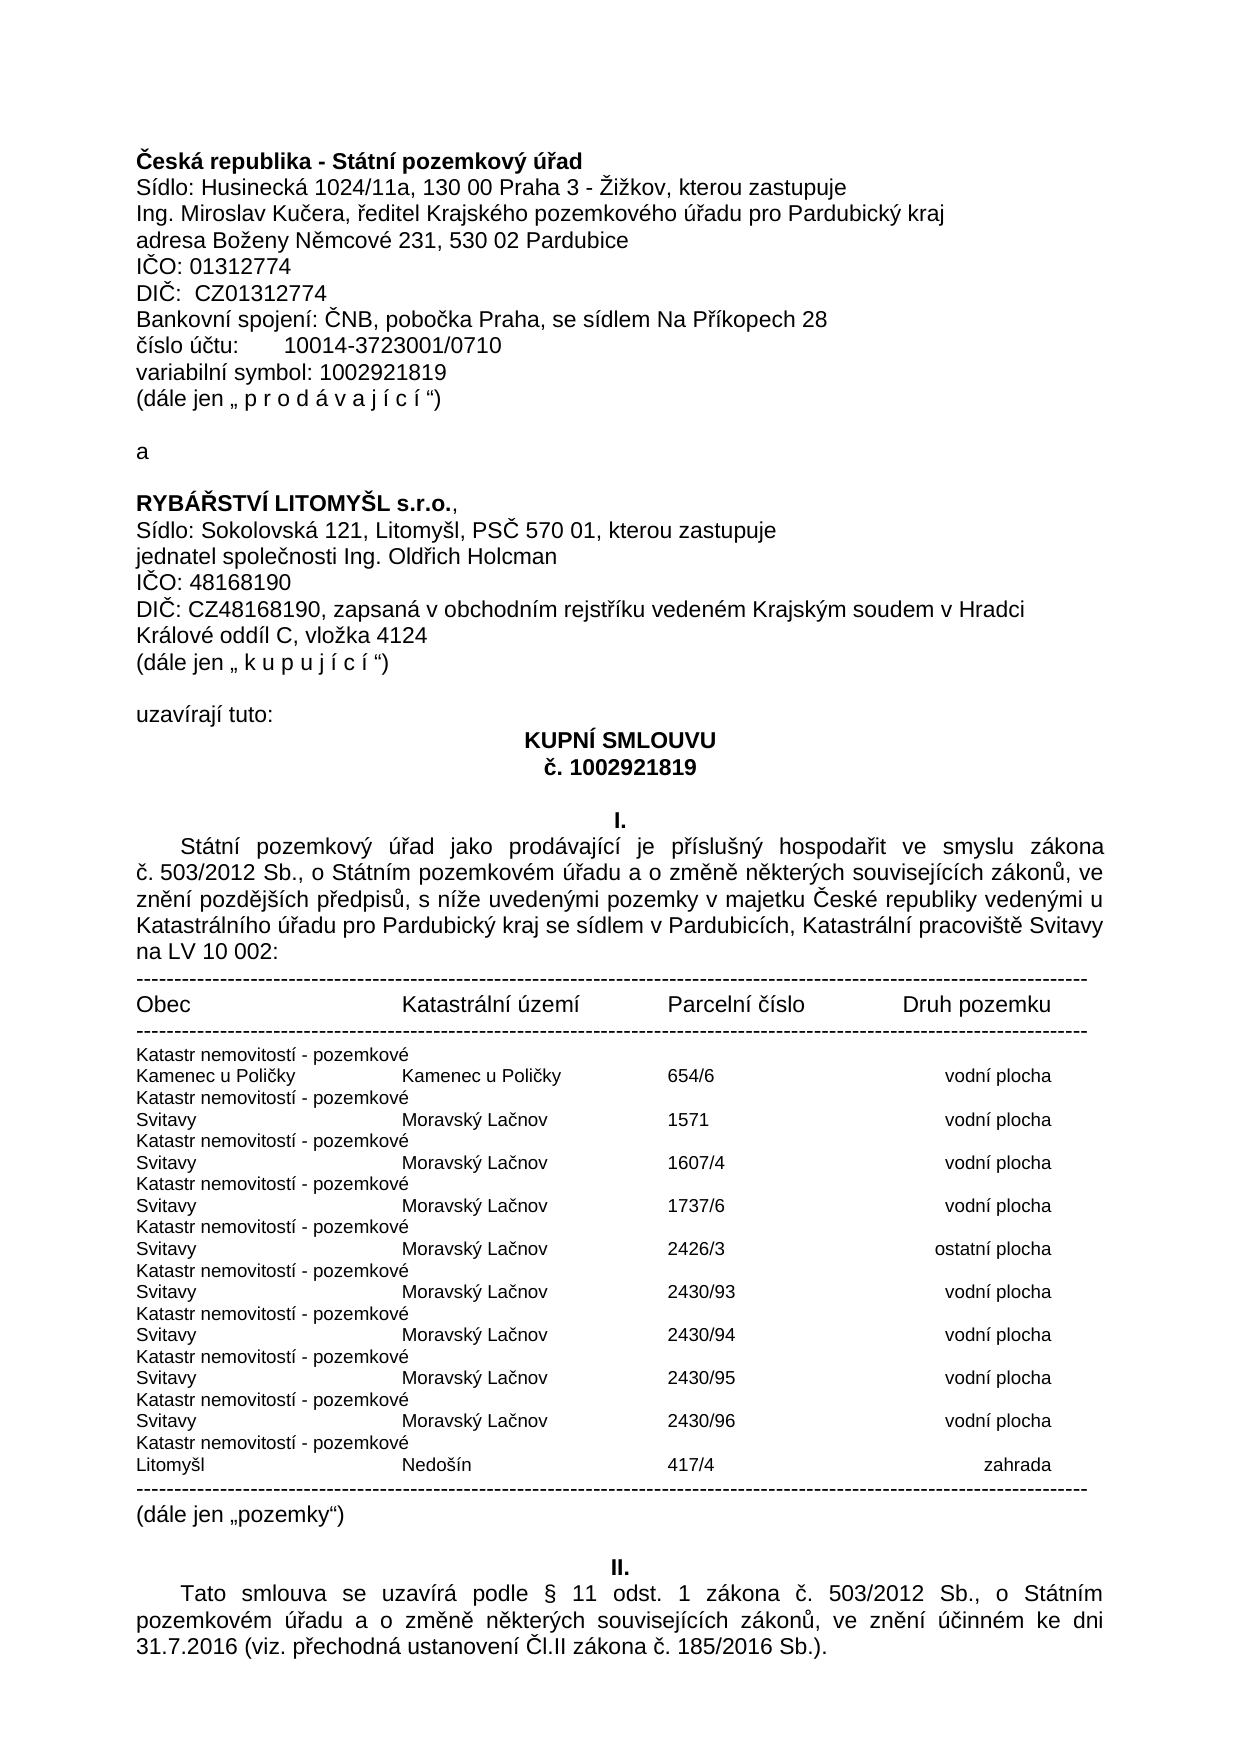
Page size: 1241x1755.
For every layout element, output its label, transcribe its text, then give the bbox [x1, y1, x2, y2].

text Katastr nemovitostí - pozemkové [136, 1432, 1104, 1453]
text Katastr nemovitostí - pozemkové [136, 1087, 1104, 1108]
text adresa Boženy Němcové 231, 530 02 Pardubice [136, 227, 1104, 253]
text Katastr nemovitostí - pozemkové [136, 1130, 1104, 1152]
text ----------------------------------------------------------------------------------------------------------------------------- [136, 965, 1149, 991]
text variabilní symbol: 1002921819 [136, 358, 1104, 385]
text Katastr nemovitostí - pozemkové [136, 1044, 1104, 1065]
text DIČ: CZ01312774 [136, 279, 1104, 306]
text Svitavy Moravský Lačnov 2430/95 vodní plocha [136, 1367, 1104, 1389]
text Svitavy Moravský Lačnov 2430/96 vodní plocha [136, 1410, 1104, 1432]
text č. 1002921819 [136, 754, 1104, 780]
text Litomyšl Nedošín 417/4 zahrada [136, 1453, 1104, 1475]
text II. [136, 1554, 1104, 1580]
text Svitavy Moravský Lačnov 2430/94 vodní plocha [136, 1324, 1104, 1346]
text Katastr nemovitostí - pozemkové [136, 1346, 1104, 1367]
text Svitavy Moravský Lačnov 2426/3 ostatní plocha [136, 1238, 1104, 1259]
text Bankovní spojení: ČNB, pobočka Praha, se sídlem Na Příkopech 28 [136, 306, 1104, 332]
text Státní pozemkový úřad jako prodávající je příslušný hospodařit ve smyslu zákona č. 503/2012 Sb., o Státním pozemkovém úřadu a o změně některých souvisejících zákonů, ve znění pozdějších předpisů, s níže uvedenými pozemky v majetku České republiky vedenými u Katastrálního úřadu pro Pardubický kraj se sídlem v Pardubicích, Katastrální pracoviště Svitavy na LV 10 002: [136, 833, 1104, 965]
text Tato smlouva se uzavírá podle § 11 odst. 1 zákona č. 503/2012 Sb., o Státním pozemkovém úřadu a o změně některých souvisejících zákonů, ve znění účinném ke dni 31.7.2016 (viz. přechodná ustanovení Čl.II zákona č. 185/2016 Sb.). [136, 1580, 1104, 1659]
text Kamenec u Poličky Kamenec u Poličky 654/6 vodní plocha [136, 1065, 1104, 1087]
text Katastr nemovitostí - pozemkové [136, 1173, 1104, 1195]
text ----------------------------------------------------------------------------------------------------------------------------- [136, 1475, 1149, 1501]
text Obec Katastrální území Parcelní číslo Druh pozemku [136, 991, 1104, 1017]
text Sídlo: Husinecká 1024/11a, 130 00 Praha 3 - Žižkov, kterou zastupuje [136, 174, 1104, 200]
text (dále jen „ k u p u j í c í “) [136, 648, 1104, 675]
text Katastr nemovitostí - pozemkové [136, 1216, 1104, 1238]
text DIČ: CZ48168190, zapsaná v obchodním rejstříku vedeném Krajským soudem v Hradci Králové oddíl C, vložka 4124 [136, 596, 1104, 648]
text Katastr nemovitostí - pozemkové [136, 1302, 1104, 1324]
text I. [136, 807, 1104, 833]
text Svitavy Moravský Lačnov 1571 vodní plocha [136, 1108, 1104, 1130]
text IČO: 48168190 [136, 569, 1104, 596]
text uzavírají tuto: [136, 701, 1104, 727]
text ----------------------------------------------------------------------------------------------------------------------------- [136, 1017, 1149, 1044]
text KUPNÍ SMLOUVU [136, 727, 1104, 754]
text a [136, 438, 1104, 464]
text Svitavy Moravský Lačnov 1607/4 vodní plocha [136, 1152, 1104, 1173]
text RYBÁŘSTVÍ LITOMYŠL s.r.o., [136, 490, 1104, 517]
text jednatel společnosti Ing. Oldřich Holcman [136, 543, 1104, 569]
text (dále jen „ p r o d á v a j í c í “) [136, 385, 1104, 411]
text Svitavy Moravský Lačnov 1737/6 vodní plocha [136, 1195, 1104, 1216]
text Česká republika - Státní pozemkový úřad [136, 148, 1104, 174]
text (dále jen „pozemky“) [136, 1501, 1104, 1528]
text Svitavy Moravský Lačnov 2430/93 vodní plocha [136, 1281, 1104, 1302]
text Katastr nemovitostí - pozemkové [136, 1389, 1104, 1410]
text Sídlo: Sokolovská 121, Litomyšl, PSČ 570 01, kterou zastupuje [136, 517, 1104, 543]
text Ing. Miroslav Kučera, ředitel Krajského pozemkového úřadu pro Pardubický kraj [136, 200, 1104, 227]
text IČO: 01312774 [136, 253, 1104, 279]
text číslo účtu: 10014-3723001/0710 [136, 332, 1104, 358]
text Katastr nemovitostí - pozemkové [136, 1259, 1104, 1281]
